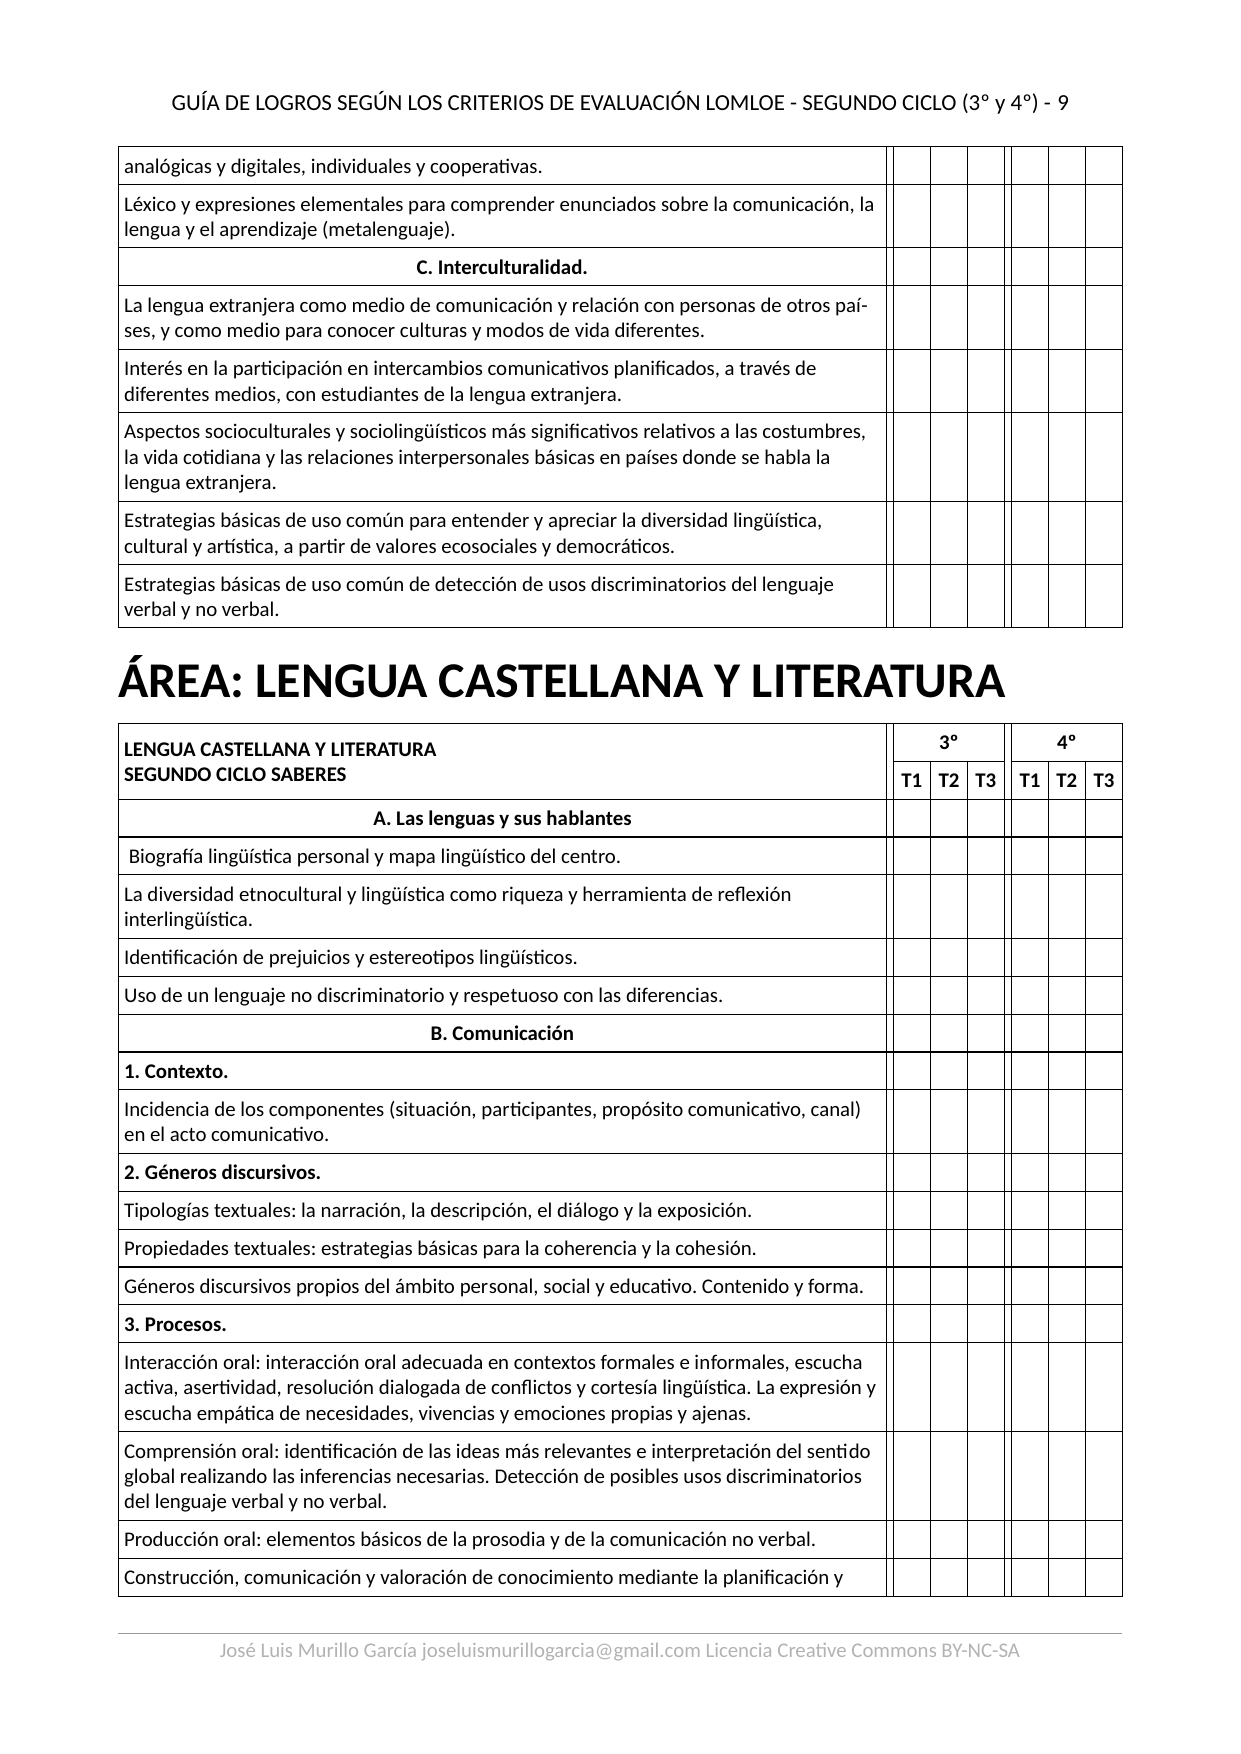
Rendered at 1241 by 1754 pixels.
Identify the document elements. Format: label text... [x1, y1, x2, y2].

table_cell [894, 800, 930, 836]
table_cell [1012, 350, 1048, 412]
table_cell [968, 413, 1004, 501]
table_cell Propiedades textuales: estrategias básicas para la coherencia y la cohe­sión. [119, 1230, 886, 1266]
table_cell [887, 1090, 893, 1153]
table_cell [1086, 565, 1122, 627]
table_cell [1086, 350, 1122, 412]
table_cell [1012, 1053, 1048, 1089]
table_cell [1005, 1305, 1011, 1342]
table_cell [887, 1053, 893, 1089]
table_cell [887, 800, 893, 836]
table_cell [931, 1305, 967, 1342]
table_header LENGUA CASTELLANA Y LITERATURA SEGUNDO CICLO SABERES [119, 724, 886, 798]
table_cell 1. Con­texto. [119, 1053, 886, 1089]
table_cell Tipologías textuales: la narración, la descrip­ción, el diálogo y la ex­posición. [119, 1192, 886, 1228]
table_cell [1012, 800, 1048, 836]
table_cell [1086, 286, 1122, 348]
table_cell [968, 1268, 1004, 1304]
table_cell [931, 147, 967, 184]
table_cell T1 [894, 762, 930, 798]
table_cell [887, 1154, 893, 1191]
table_cell [931, 286, 967, 348]
table_cell [1049, 185, 1085, 247]
table_cell [1049, 1053, 1085, 1089]
table_cell [887, 147, 893, 184]
table_cell [931, 565, 967, 627]
table_cell [887, 502, 893, 564]
table_cell analógicas y digitales, individuales y cooperativas. [119, 147, 886, 184]
table_header 3º [894, 724, 1004, 761]
table_cell [1049, 1305, 1085, 1342]
table_cell [887, 939, 893, 976]
table_cell Biografía lin­güística personal y mapa lingüístico del centro. [119, 838, 886, 874]
table_cell [1012, 147, 1048, 184]
table_cell [1086, 800, 1122, 836]
table_cell [1086, 977, 1122, 1013]
table_cell [887, 1521, 893, 1558]
table_cell [887, 1268, 893, 1304]
table_cell [968, 185, 1004, 247]
table_cell [1005, 1559, 1011, 1596]
table_cell [931, 1432, 967, 1520]
table_cell [887, 838, 893, 874]
table_cell 3. Procesos. [119, 1305, 886, 1342]
table_cell [1049, 1268, 1085, 1304]
table_cell [968, 939, 1004, 976]
table_cell [1086, 1343, 1122, 1431]
table_cell [894, 939, 930, 976]
table_cell Interacción oral: inte­racción oral adecuada en contextos formales e in­formales, escucha activa, asertividad, resolución dialogada de conflictos y cortesía lingüística. La expresión y escucha em­pática de necesidades, vivencias y emociones propias y ajenas. [119, 1343, 886, 1431]
table_cell [931, 1015, 967, 1051]
table_cell [1012, 1230, 1048, 1266]
table_cell [894, 185, 930, 247]
table_cell [1005, 1268, 1011, 1304]
table_cell Estrategias básicas de uso común de detección de usos discriminatorios del lenguaje verbal y no verbal. [119, 565, 886, 627]
table_cell [1012, 1268, 1048, 1304]
table_cell Construcción, comunica­ción y valoración de co­nocimiento mediante la planificación y [119, 1559, 886, 1596]
table_cell [887, 1305, 893, 1342]
table_cell [1086, 1015, 1122, 1051]
table_cell [894, 1432, 930, 1520]
table_cell [894, 1230, 930, 1266]
table_cell [1086, 1521, 1122, 1558]
table_cell [968, 1192, 1004, 1228]
table_cell [894, 977, 930, 1013]
table_cell [1049, 565, 1085, 627]
table_cell [1005, 1343, 1011, 1431]
table_cell [968, 800, 1004, 836]
table_cell [1012, 1154, 1048, 1191]
table_cell [1049, 939, 1085, 976]
table_cell [1012, 977, 1048, 1013]
table_cell [1086, 1559, 1122, 1596]
table_cell [1005, 1053, 1011, 1089]
table_cell [894, 1053, 930, 1089]
table_cell [968, 1521, 1004, 1558]
table_cell [1012, 502, 1048, 564]
table_cell [1049, 1521, 1085, 1558]
table_cell T3 [1086, 762, 1122, 798]
table_cell [1005, 565, 1011, 627]
table_cell [931, 1521, 967, 1558]
table_cell [1005, 800, 1011, 836]
table_cell [968, 1432, 1004, 1520]
table_cell [1086, 1154, 1122, 1191]
table_cell Identificación de pre­juicios y estereotipos lin­güísticos. [119, 939, 886, 976]
table_cell [1012, 248, 1048, 285]
table_cell [968, 1343, 1004, 1431]
table_cell [1012, 1343, 1048, 1431]
table_cell [1005, 1432, 1011, 1520]
table_cell [894, 565, 930, 627]
table_cell [1086, 147, 1122, 184]
table_cell [1086, 875, 1122, 938]
table_cell [1012, 1432, 1048, 1520]
table_cell [1005, 248, 1011, 285]
table_cell [1005, 147, 1011, 184]
table_cell [1012, 565, 1048, 627]
table_cell [931, 1154, 967, 1191]
table_cell [887, 875, 893, 938]
table_cell [968, 248, 1004, 285]
table_cell [1049, 1230, 1085, 1266]
table_cell [931, 185, 967, 247]
table_cell [1049, 1343, 1085, 1431]
table_cell [968, 1154, 1004, 1191]
table_cell [1086, 1053, 1122, 1089]
table_cell [887, 1230, 893, 1266]
table_cell T3 [968, 762, 1004, 798]
table_cell [1005, 1192, 1011, 1228]
table_cell [931, 1343, 967, 1431]
table_cell Léxico y expresiones elementales para com­prender enunciados so­bre la comunicación, la lengua y el aprendizaje (metalenguaje). [119, 185, 886, 247]
table_cell T2 [931, 762, 967, 798]
table_cell [1049, 248, 1085, 285]
table_cell A. Las lenguas y sus ha­blantes [119, 800, 886, 836]
table_cell [968, 838, 1004, 874]
table_cell [968, 147, 1004, 184]
table_cell [931, 977, 967, 1013]
table_cell [1005, 1090, 1011, 1153]
table_cell [931, 1053, 967, 1089]
table_cell [1049, 1154, 1085, 1191]
table_cell [894, 1192, 930, 1228]
table_cell [1049, 875, 1085, 938]
table_cell [931, 1230, 967, 1266]
table_cell Incidencia de los com­ponentes (situación, par­ticipantes, propósito co­municativo, canal) en el acto comunicativo. [119, 1090, 886, 1153]
table_cell [894, 1268, 930, 1304]
table_cell [1086, 1432, 1122, 1520]
table_cell Producción oral: ele­mentos básicos de la prosodia y de la comuni­cación no verbal. [119, 1521, 886, 1558]
table_cell [1005, 977, 1011, 1013]
table_cell [887, 248, 893, 285]
table_cell [1005, 185, 1011, 247]
table_cell [1086, 1268, 1122, 1304]
table_cell [1012, 1192, 1048, 1228]
table_cell [894, 248, 930, 285]
table_cell [894, 286, 930, 348]
table_cell [887, 977, 893, 1013]
table_cell [1005, 413, 1011, 501]
table_cell [1049, 413, 1085, 501]
table_cell [931, 838, 967, 874]
table_cell [1012, 838, 1048, 874]
table_cell [968, 565, 1004, 627]
table_cell [894, 1343, 930, 1431]
table_cell [1049, 977, 1085, 1013]
table_cell [887, 1192, 893, 1228]
table_cell [1049, 1432, 1085, 1520]
subtitle ÁREA: LENGUA CASTELLANA Y LITERATURA [118, 649, 1122, 710]
table_cell [1086, 502, 1122, 564]
table_cell [1049, 838, 1085, 874]
table_cell [887, 565, 893, 627]
table_cell [968, 1015, 1004, 1051]
table_cell C. Interculturalidad. [119, 248, 886, 285]
table_header [1005, 724, 1011, 798]
table_cell [968, 350, 1004, 412]
table_cell [931, 413, 967, 501]
table_cell [1086, 1230, 1122, 1266]
table_cell [887, 413, 893, 501]
table_cell [1012, 1559, 1048, 1596]
table_cell [968, 875, 1004, 938]
table_cell [894, 1090, 930, 1153]
table_cell [968, 1559, 1004, 1596]
table_cell [1005, 286, 1011, 348]
table_header [887, 724, 893, 798]
table_cell [931, 248, 967, 285]
table_cell [968, 502, 1004, 564]
table_cell [887, 1432, 893, 1520]
table_cell [1012, 185, 1048, 247]
table_cell [931, 800, 967, 836]
table_cell [931, 1090, 967, 1153]
table_cell [887, 1015, 893, 1051]
table_cell [894, 1015, 930, 1051]
table_cell [968, 977, 1004, 1013]
table_cell [1086, 1192, 1122, 1228]
table_cell [1086, 1305, 1122, 1342]
table_cell T1 [1012, 762, 1048, 798]
table_cell [931, 1559, 967, 1596]
table_cell [1086, 838, 1122, 874]
table_cell [1049, 350, 1085, 412]
table_cell [894, 838, 930, 874]
table_cell [968, 1090, 1004, 1153]
table_cell [894, 1521, 930, 1558]
table_cell [1012, 875, 1048, 938]
table_cell [887, 350, 893, 412]
table_cell B. Comunicación [119, 1015, 886, 1051]
table_cell Interés en la participa­ción en intercambios co­municativos planifica­dos, a través de diferen­tes medios, con estu­diantes de la lengua ex­tranjera. [119, 350, 886, 412]
table_cell [1049, 1015, 1085, 1051]
table_cell Estrategias básicas de uso común para enten­der y apreciar la diversi­dad lingüística, cultural y artística, a partir de valo­res ecosociales y demo­cráticos. [119, 502, 886, 564]
table_cell [894, 147, 930, 184]
table_cell [894, 1559, 930, 1596]
table_cell [968, 1053, 1004, 1089]
table_cell [1086, 248, 1122, 285]
table_cell [1012, 1090, 1048, 1153]
table_cell [1005, 502, 1011, 564]
table_cell [1005, 1154, 1011, 1191]
table_header 4º [1012, 724, 1122, 761]
table_cell [1012, 413, 1048, 501]
table_cell La diversidad etnocul­tural y lingüística como riqueza y herramienta de reflexión interlingüística. [119, 875, 886, 938]
table_cell La lengua extranjera como medio de comuni­cación y relación con personas de otros paí­ses, y como medio para conocer culturas y mo­dos de vida diferentes. [119, 286, 886, 348]
table_cell [1049, 286, 1085, 348]
table_cell 2. Géneros discursivos. [119, 1154, 886, 1191]
table_cell [894, 502, 930, 564]
table_cell [968, 286, 1004, 348]
table_cell [1049, 1090, 1085, 1153]
table_cell [1005, 838, 1011, 874]
table_cell [1005, 1230, 1011, 1266]
table_cell [887, 185, 893, 247]
table_cell [1049, 1559, 1085, 1596]
table_cell [894, 1305, 930, 1342]
table_cell [1049, 800, 1085, 836]
table_cell [1005, 350, 1011, 412]
table_cell Comprensión oral: identificación de las ideas más relevantes e interpretación del senti­do global realizando las inferencias necesarias. Detección de posibles usos discriminatorios del lenguaje verbal y no ver­bal. [119, 1432, 886, 1520]
table_cell T2 [1049, 762, 1085, 798]
table_cell [1005, 1521, 1011, 1558]
table_cell [1012, 939, 1048, 976]
table_cell Aspectos sociocultura­les y sociolingüísticos más significativos relati­vos a las costumbres, la vida cotidiana y las rela­ciones interpersonales básicas en países donde se habla la lengua ex­tranjera. [119, 413, 886, 501]
table_cell [1012, 1305, 1048, 1342]
table_cell [968, 1230, 1004, 1266]
table_cell [887, 1559, 893, 1596]
table_cell [1086, 939, 1122, 976]
table_cell [894, 350, 930, 412]
table_cell Uso de un lenguaje no discriminatorio y respe­tuoso con las diferen­cias. [119, 977, 886, 1013]
table_cell [931, 875, 967, 938]
table_cell [1005, 875, 1011, 938]
table_cell [887, 1343, 893, 1431]
table_cell [1049, 147, 1085, 184]
table_cell [931, 1268, 967, 1304]
table_cell [1086, 185, 1122, 247]
table_cell [1012, 1521, 1048, 1558]
table_cell [1086, 413, 1122, 501]
table_cell [1005, 1015, 1011, 1051]
table_cell [894, 413, 930, 501]
table_cell [1049, 502, 1085, 564]
table_cell [931, 1192, 967, 1228]
table_cell Géneros discursivos propios del ámbito per­sonal, social y educativo. Contenido y forma. [119, 1268, 886, 1304]
table_cell [1005, 939, 1011, 976]
table_cell [931, 502, 967, 564]
table_cell [968, 1305, 1004, 1342]
table_cell [894, 875, 930, 938]
table_cell [931, 350, 967, 412]
table_cell [1012, 1015, 1048, 1051]
table_cell [1086, 1090, 1122, 1153]
table_cell [1049, 1192, 1085, 1228]
table_cell [1012, 286, 1048, 348]
table_cell [931, 939, 967, 976]
table_cell [887, 286, 893, 348]
table_cell [894, 1154, 930, 1191]
